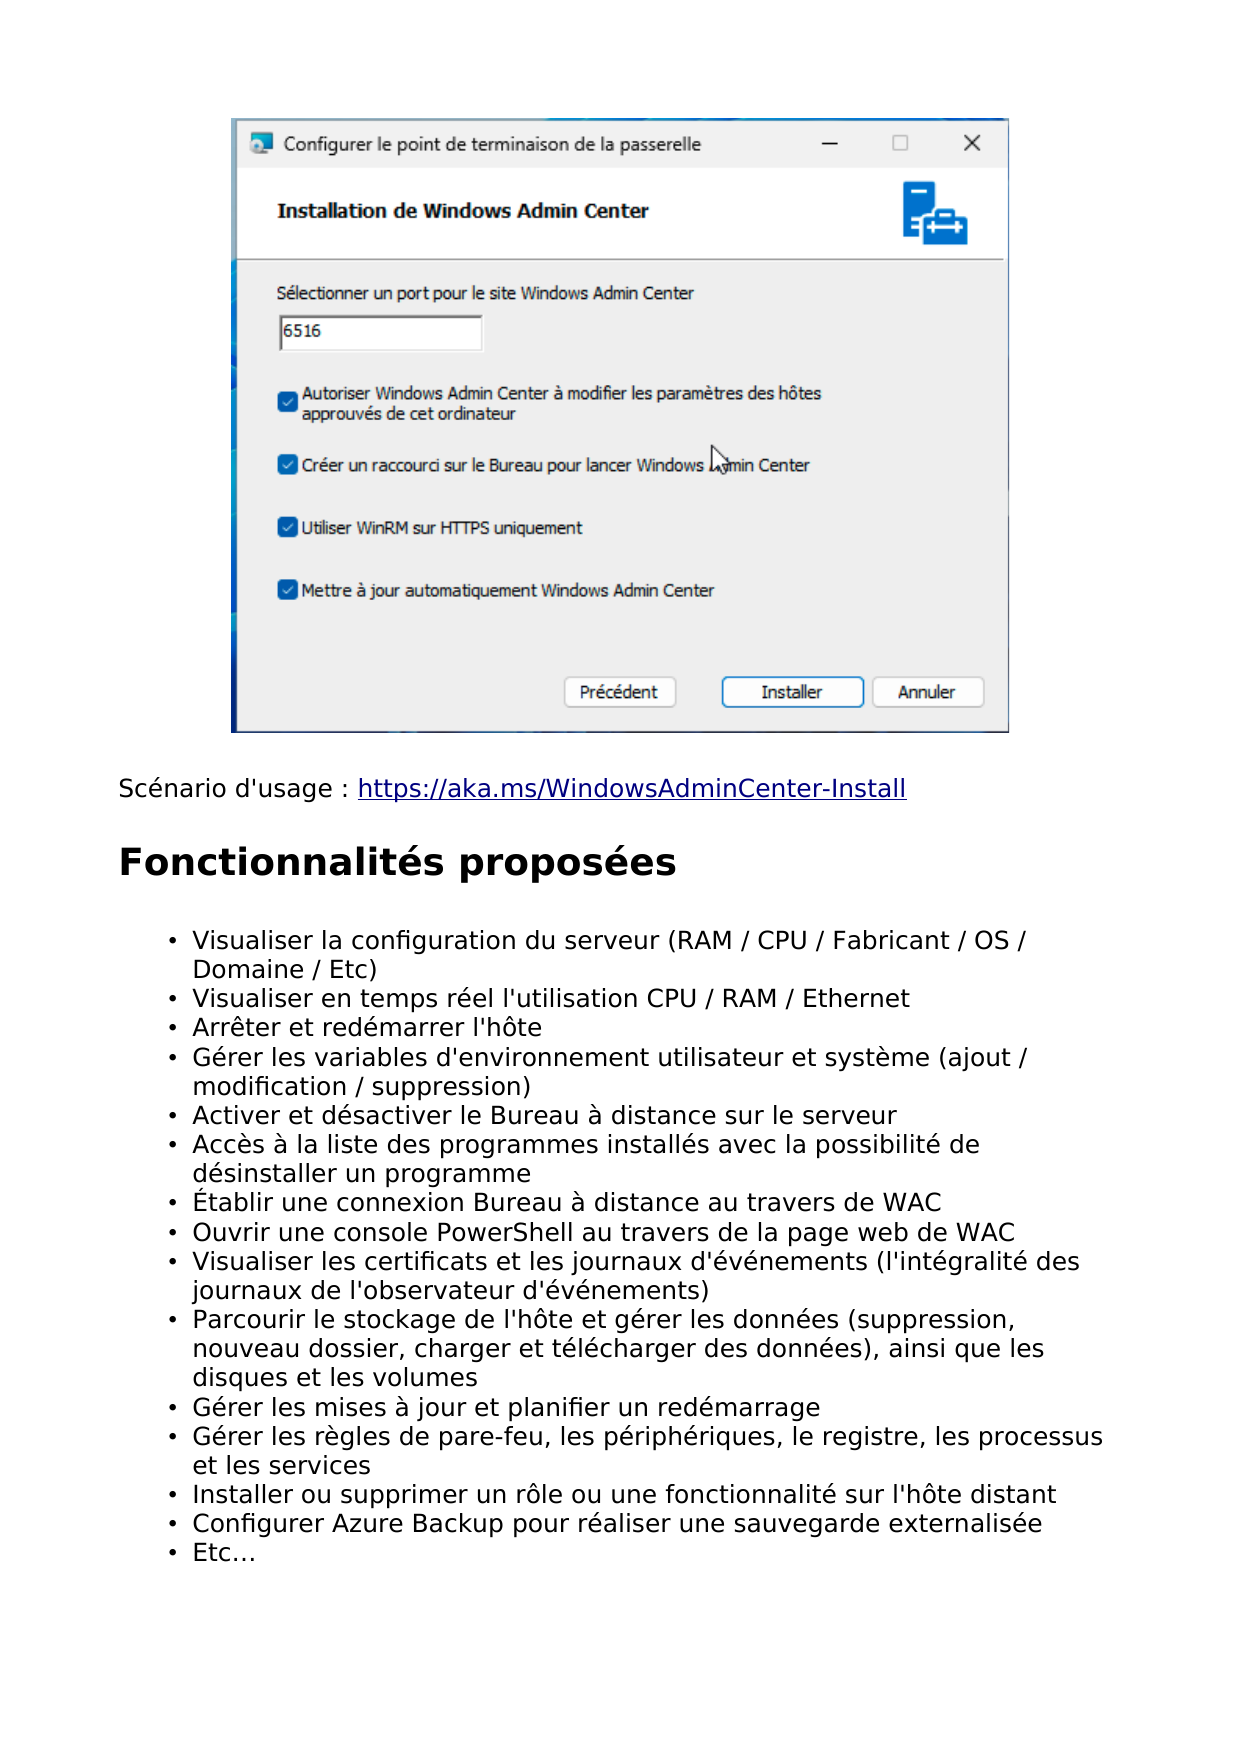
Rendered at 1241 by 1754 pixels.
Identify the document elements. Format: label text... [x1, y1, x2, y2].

list Activer et désactiver le Bureau à distance sur le serveur [177, 1101, 1122, 1130]
list Configurer Azure Backup pour réaliser une sauvegarde externalisée [177, 1509, 1122, 1539]
list Établir une connexion Bureau à distance au travers de WAC [177, 1189, 1122, 1218]
list Installer ou supprimer un rôle ou une fonctionnalité sur l'hôte distant [177, 1480, 1122, 1509]
picture [231, 118, 1010, 733]
list Parcourir le stockage de l'hôte et gérer les données (suppression, nouveau dossier, charger et télécharger des données), ainsi que les disques et les volumes [177, 1305, 1122, 1393]
list Etc… [177, 1539, 1122, 1568]
list Arrêter et redémarrer l'hôte [177, 1014, 1122, 1043]
subtitle Fonctionnalités proposées [118, 841, 1122, 884]
list Accès à la liste des programmes installés avec la possibilité de désinstaller un programme [177, 1130, 1122, 1189]
list Visualiser la configuration du serveur (RAM / CPU / Fabricant / OS / Domaine / Etc) [177, 926, 1122, 984]
list Visualiser en temps réel l'utilisation CPU / RAM / Ethernet [177, 984, 1122, 1014]
list Gérer les règles de pare-feu, les périphériques, le registre, les processus et les services [177, 1422, 1122, 1480]
text Scénario d'usage : https://aka.ms/WindowsAdminCenter-Install [118, 774, 1122, 803]
list Visualiser les certificats et les journaux d'événements (l'intégralité des journaux de l'observateur d'événements) [177, 1247, 1122, 1305]
list Gérer les mises à jour et planifier un redémarrage [177, 1393, 1122, 1422]
list Ouvrir une console PowerShell au travers de la page web de WAC [177, 1218, 1122, 1247]
list Gérer les variables d'environnement utilisateur et système (ajout / modification / suppression) [177, 1043, 1122, 1101]
